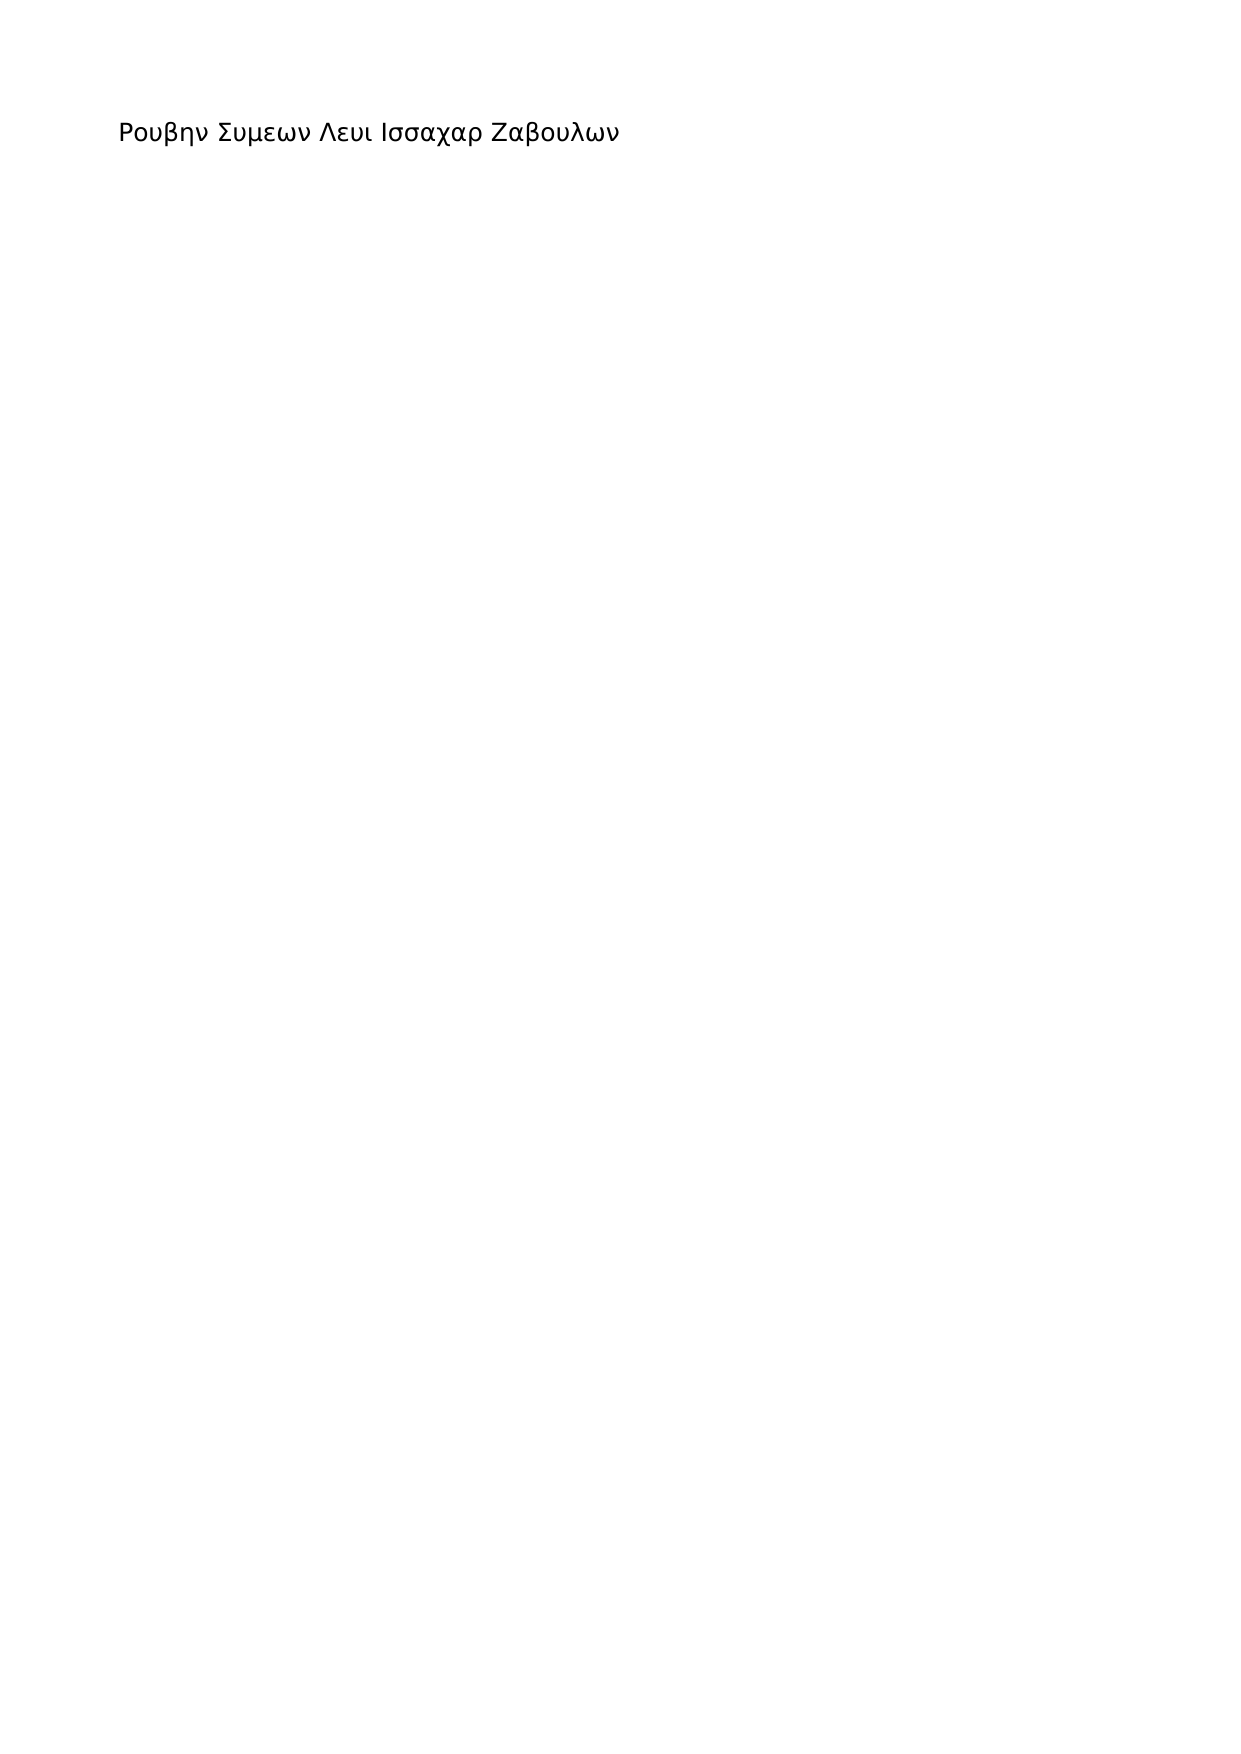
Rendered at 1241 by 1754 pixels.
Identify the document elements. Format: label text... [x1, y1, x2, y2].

text Ρουβην Συμεων Λευι Ισσαχαρ Ζαβουλων [118, 118, 1122, 147]
